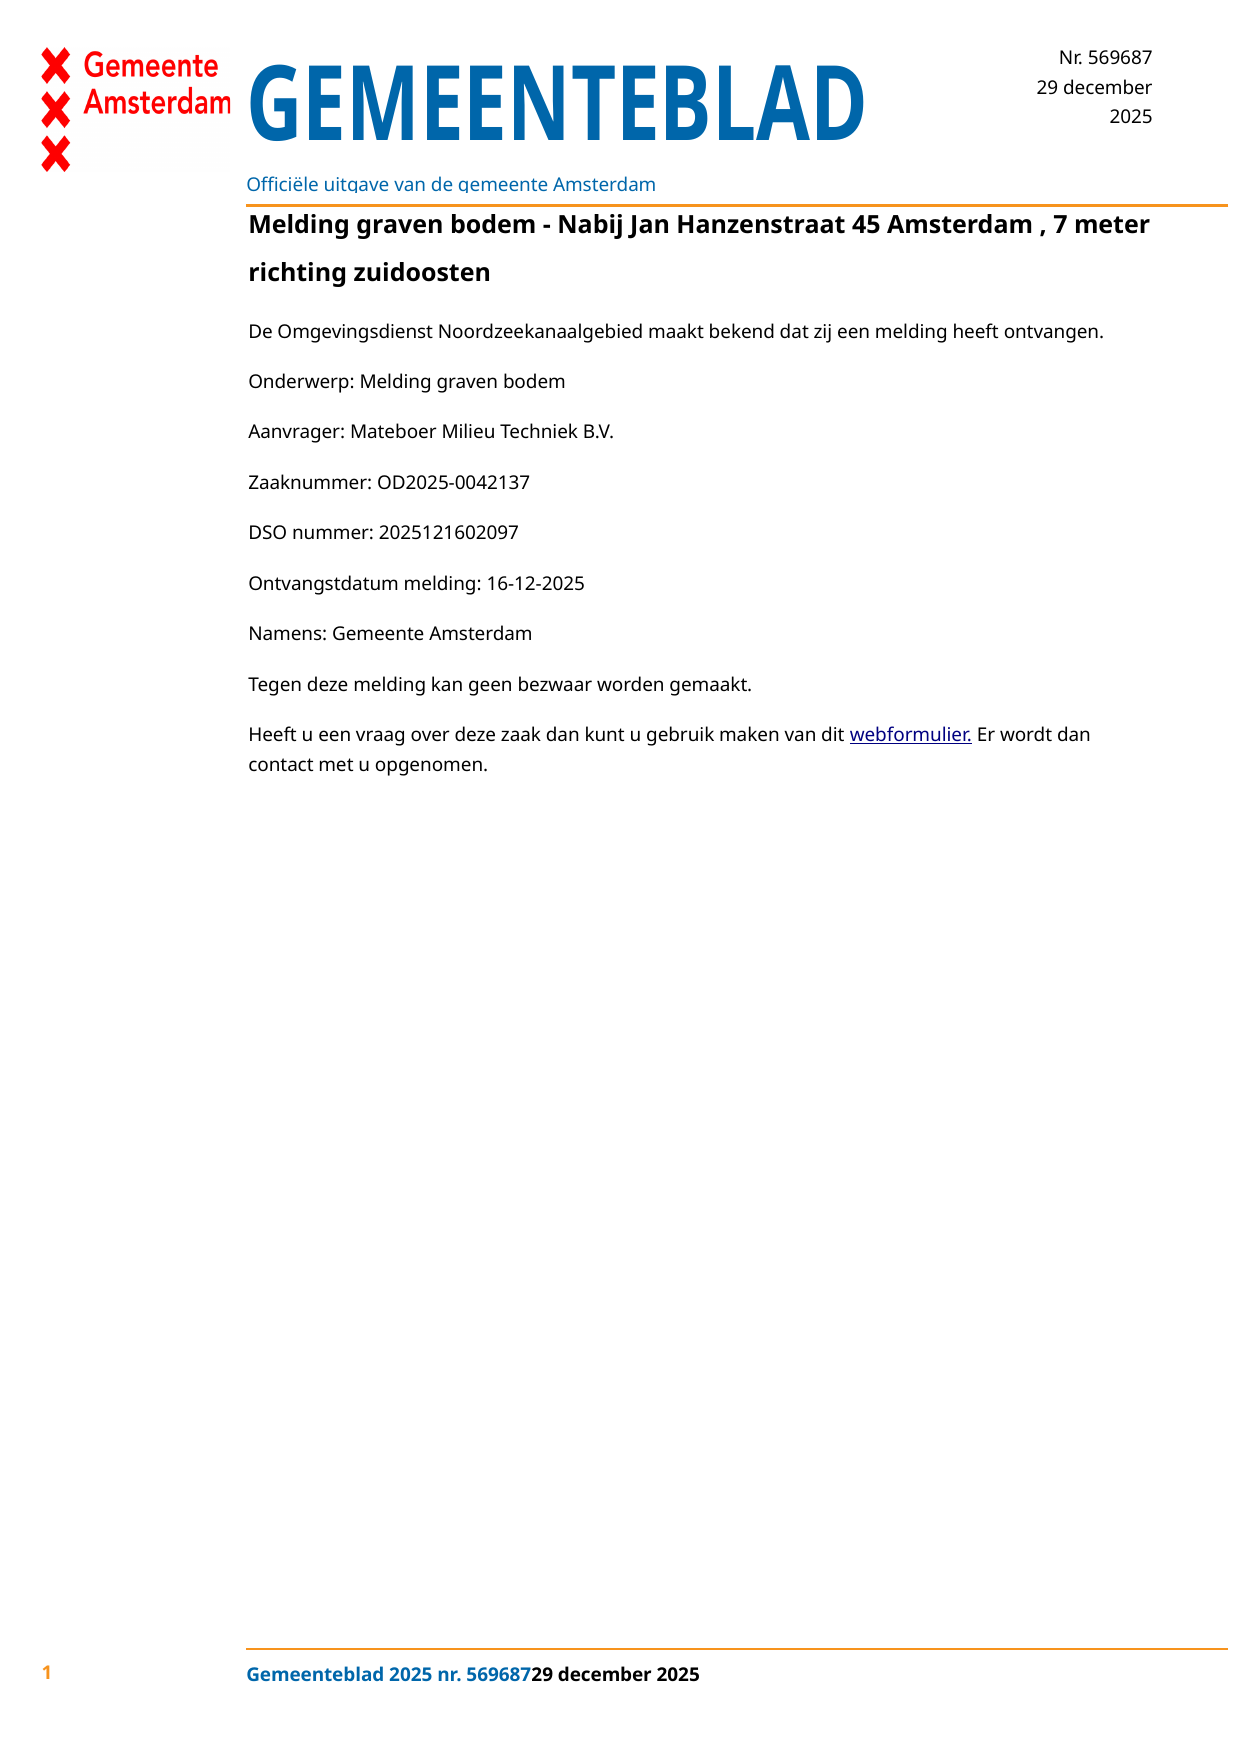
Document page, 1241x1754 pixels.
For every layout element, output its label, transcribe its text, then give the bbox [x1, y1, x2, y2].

text Melding graven bodem - Nabij Jan Hanzenstraat 45 Amsterdam , 7 meter richting zuidoosten [248, 207, 1152, 288]
text DSO nummer: 2025121602097 [248, 519, 1152, 545]
text Aanvrager: Mateboer Milieu Techniek B.V. [248, 419, 1152, 444]
text Heeft u een vraag over deze zaak dan kunt u gebruik maken van dit webformulier. Er wordt dan contact met u opgenomen. [248, 721, 1152, 777]
text Tegen deze melding kan geen bezwaar worden gemaakt. [248, 671, 1152, 697]
text Zaaknummer: OD2025-0042137 [248, 469, 1152, 495]
picture [41, 47, 231, 172]
text Ontvangstdatum melding: 16-12-2025 [248, 570, 1152, 596]
text De Omgevingsdienst Noordzeekanaalgebied maakt bekend dat zij een melding heeft ontvangen. [248, 318, 1152, 344]
text Namens: Gemeente Amsterdam [248, 620, 1152, 646]
text Onderwerp: Melding graven bodem [248, 368, 1152, 394]
